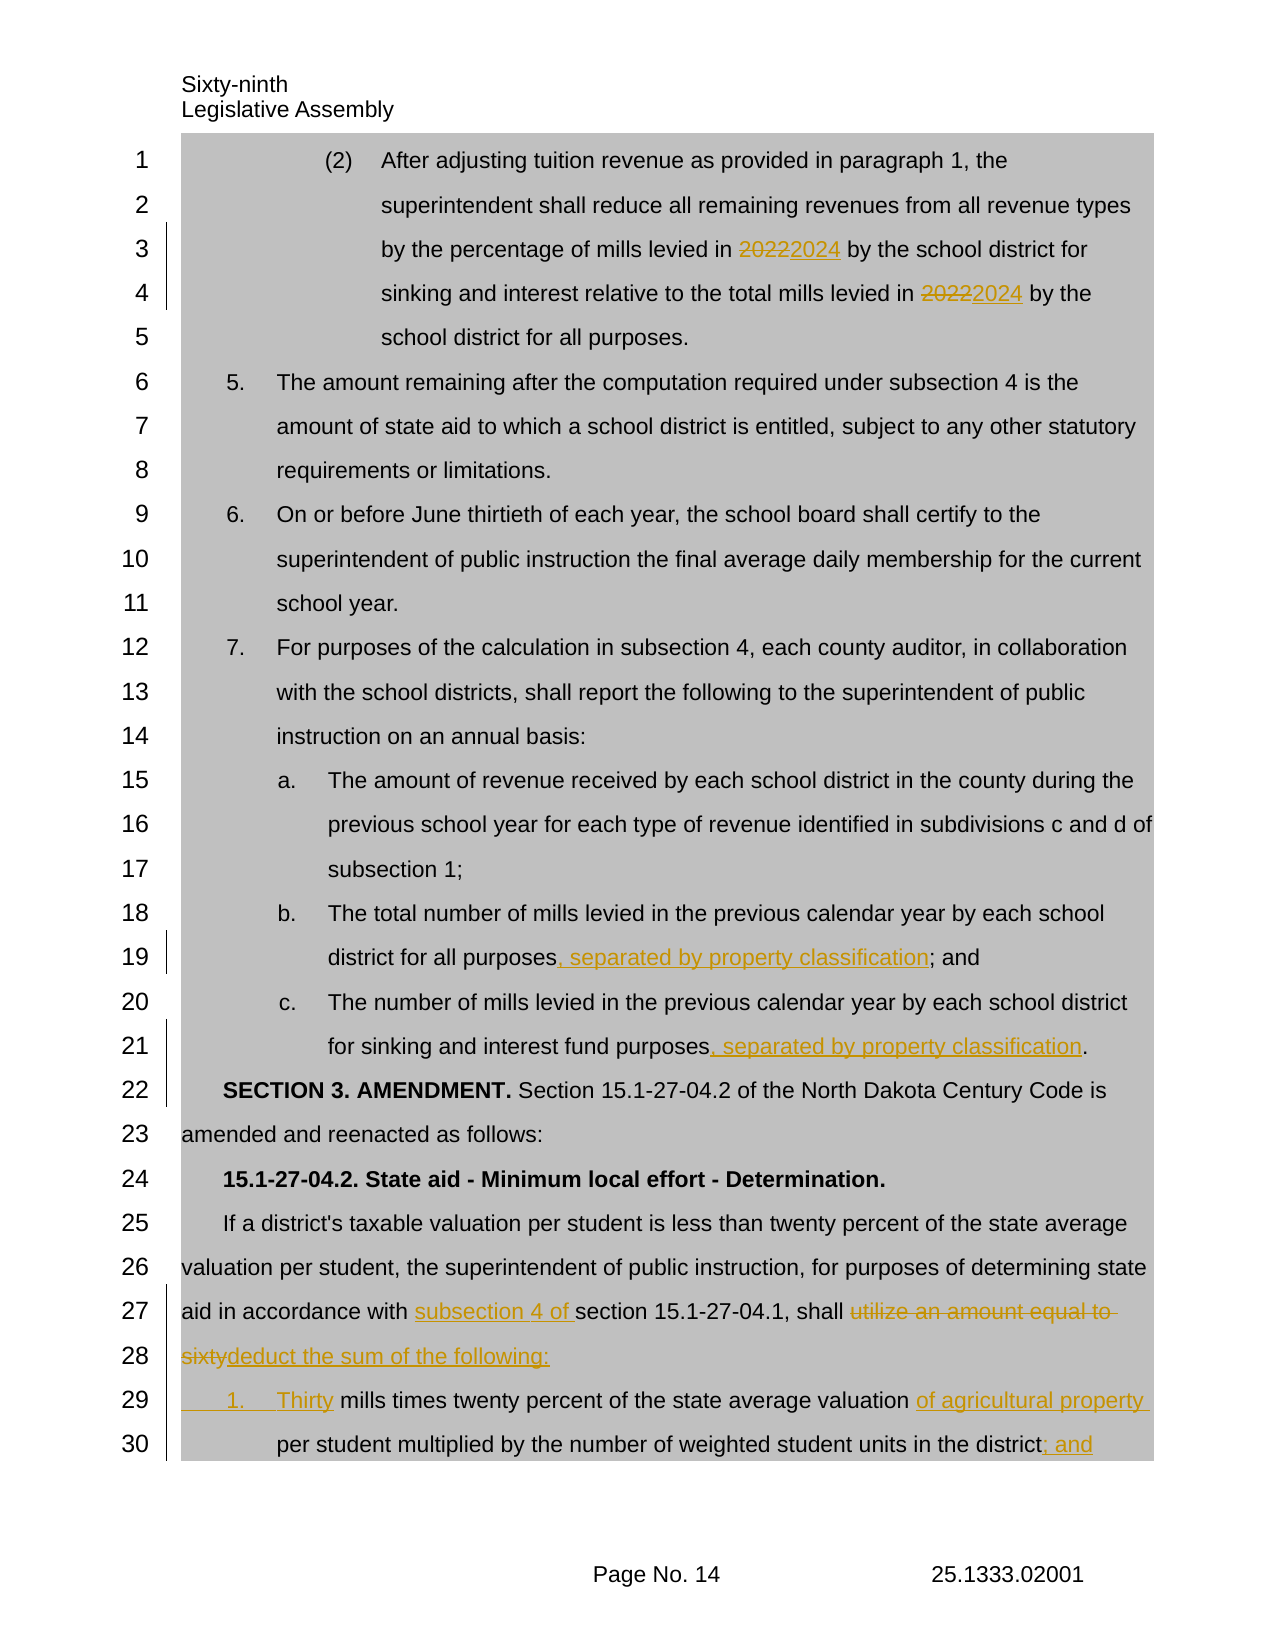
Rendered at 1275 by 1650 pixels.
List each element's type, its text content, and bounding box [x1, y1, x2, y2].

text 7. For purposes of the calculation in subsection 4, each county auditor, in collaboration with the school districts, shall report the following to the superintendent of public instruction on an annual basis: [181, 620, 1154, 753]
text a. The amount of revenue received by each school district in the county during the previous school year for each type of revenue identified in subdivisions c and d of subsection 1; [181, 753, 1154, 886]
text b. The total number of mills levied in the previous calendar year by each school district for all purposes, separated by property classification; and [181, 886, 1154, 974]
text c. The number of mills levied in the previous calendar year by each school district for sinking and interest fund purposes, separated by property classification. [181, 974, 1154, 1063]
text SECTION 3. AMENDMENT. Section 15.1‑27‑04.2 of the North Dakota Century Code is amended and reenacted as follows: [181, 1063, 1154, 1152]
text 1. Thirty mills times twenty percent of the state average valuation of agricultural property per student multiplied by the number of weighted student units in the district; and [181, 1373, 1154, 1461]
text (2) After adjusting tuition revenue as provided in paragraph 1, the superintendent shall reduce all remaining revenues from all revenue types by the percentage of mills levied in 2024 by the school district for sinking and interest relative to the total mills levied in 2024 by the school district for all purposes. [181, 133, 1154, 355]
text 6. On or before June thirtieth of each year, the school board shall certify to the superintendent of public instruction the final average daily membership for the current school year. [181, 487, 1154, 620]
text If a district's taxable valuation per student is less than twenty percent of the state average valuation per student, the superintendent of public instruction, for purposes of determining state aid in accordance with subsection 4 of section 15.1‑27‑04.1, shall deduct the sum of the following: [181, 1196, 1154, 1373]
subtitle 15.1‑27‑04.2. State aid - Minimum local effort - Determination. [181, 1152, 1154, 1196]
text 5. The amount remaining after the computation required under subsection 4 is the amount of state aid to which a school district is entitled, subject to any other statutory requirements or limitations. [181, 355, 1154, 487]
